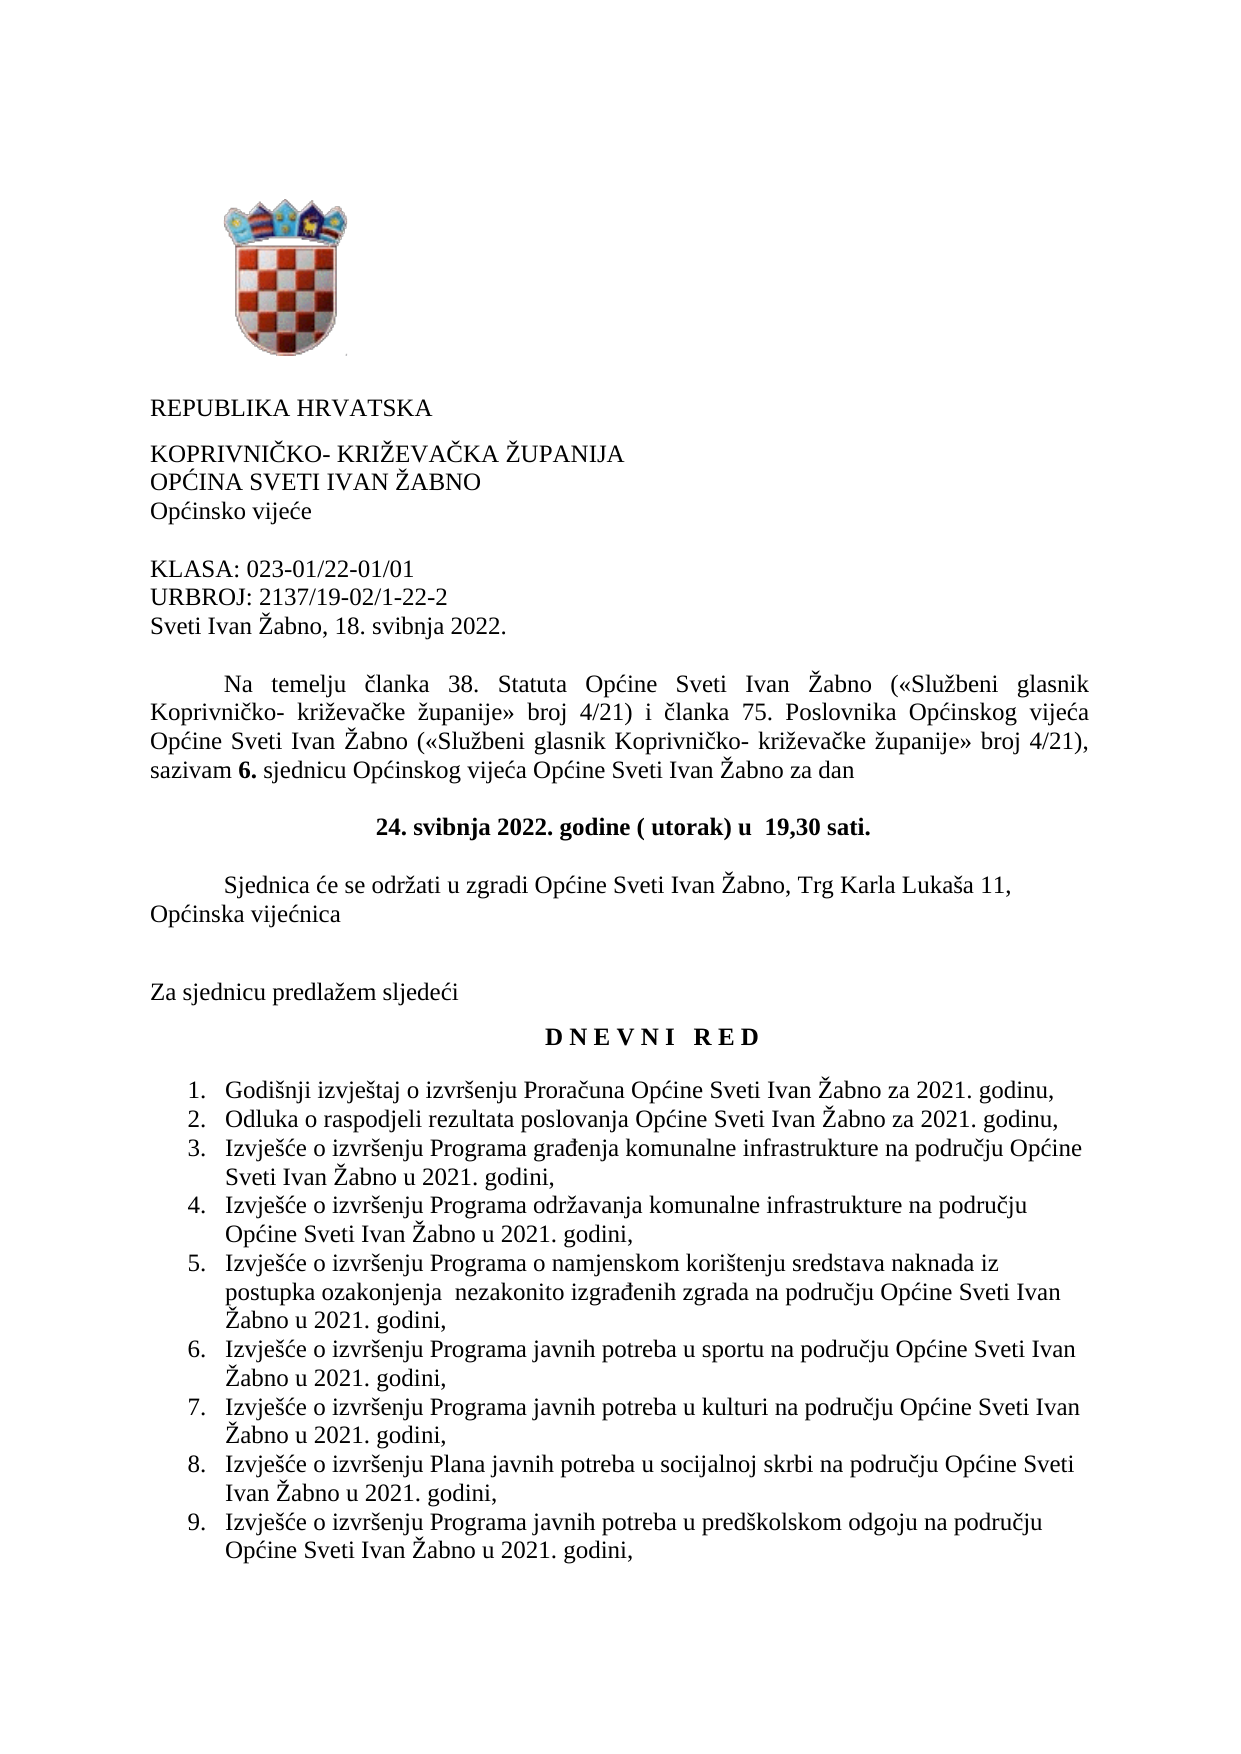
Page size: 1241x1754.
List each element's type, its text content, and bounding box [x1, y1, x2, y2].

text KOPRIVNIČKO- KRIŽEVAČKA ŽUPANIJA [150, 439, 1090, 467]
text 24. svibnja 2022. godine ( utorak) u 19,30 sati. [150, 812, 1090, 841]
text URBROJ: 2137/19-02/1-22-2 [150, 582, 1090, 611]
text Na temelju članka 38. Statuta Općine Sveti Ivan Žabno («Službeni glasnik Koprivničko- križevačke županije» broj 4/21) i članka 75. Poslovnika Općinskog vijeća Općine Sveti Ivan Žabno («Službeni glasnik Koprivničko- križevačke županije» broj 4/21), sazivam 6. sjednicu Općinskog vijeća Općine Sveti Ivan Žabno za dan [150, 669, 1090, 784]
list Izvješće o izvršenju Programa građenja komunalne infrastrukture na području Općine Sveti Ivan Žabno u 2021. godini, [187, 1133, 1090, 1190]
list Izvješće o izvršenju Programa javnih potreba u kulturi na području Općine Sveti Ivan Žabno u 2021. godini, [187, 1392, 1090, 1449]
list Izvješće o izvršenju Programa održavanja komunalne infrastrukture na području Općine Sveti Ivan Žabno u 2021. godini, [187, 1190, 1090, 1248]
subtitle Za sjednicu predlažem sljedeći [150, 977, 1090, 1006]
text KLASA: 023-01/22-01/01 [150, 554, 1090, 582]
list Odluka o raspodjeli rezultata poslovanja Općine Sveti Ivan Žabno za 2021. godinu, [187, 1104, 1090, 1133]
list Izvješće o izvršenju Programa javnih potreba u sportu na području Općine Sveti Ivan Žabno u 2021. godini, [187, 1334, 1090, 1392]
text Sjednica će se održati u zgradi Općine Sveti Ivan Žabno, Trg Karla Lukaša 11, Općinska vijećnica [150, 870, 1090, 927]
text Sveti Ivan Žabno, 18. svibnja 2022. [150, 611, 1090, 640]
list Izvješće o izvršenju Plana javnih potreba u socijalnoj skrbi na području Općine Sveti Ivan Žabno u 2021. godini, [187, 1449, 1090, 1507]
subtitle REPUBLIKA HRVATSKA [150, 393, 1090, 422]
list Izvješće o izvršenju Programa javnih potreba u predškolskom odgoju na području Općine Sveti Ivan Žabno u 2021. godini, [187, 1507, 1090, 1564]
list Izvješće o izvršenju Programa o namjenskom korištenju sredstava naknada iz postupka ozakonjenja nezakonito izgrađenih zgrada na području Općine Sveti Ivan Žabno u 2021. godini, [187, 1248, 1090, 1334]
list Godišnji izvještaj o izvršenju Proračuna Općine Sveti Ivan Žabno za 2021. godinu, [187, 1075, 1090, 1104]
text Općinsko vijeće [150, 496, 1090, 525]
text OPĆINA SVETI IVAN ŽABNO [150, 467, 1090, 496]
subtitle D N E V N I R E D [150, 1022, 1090, 1051]
